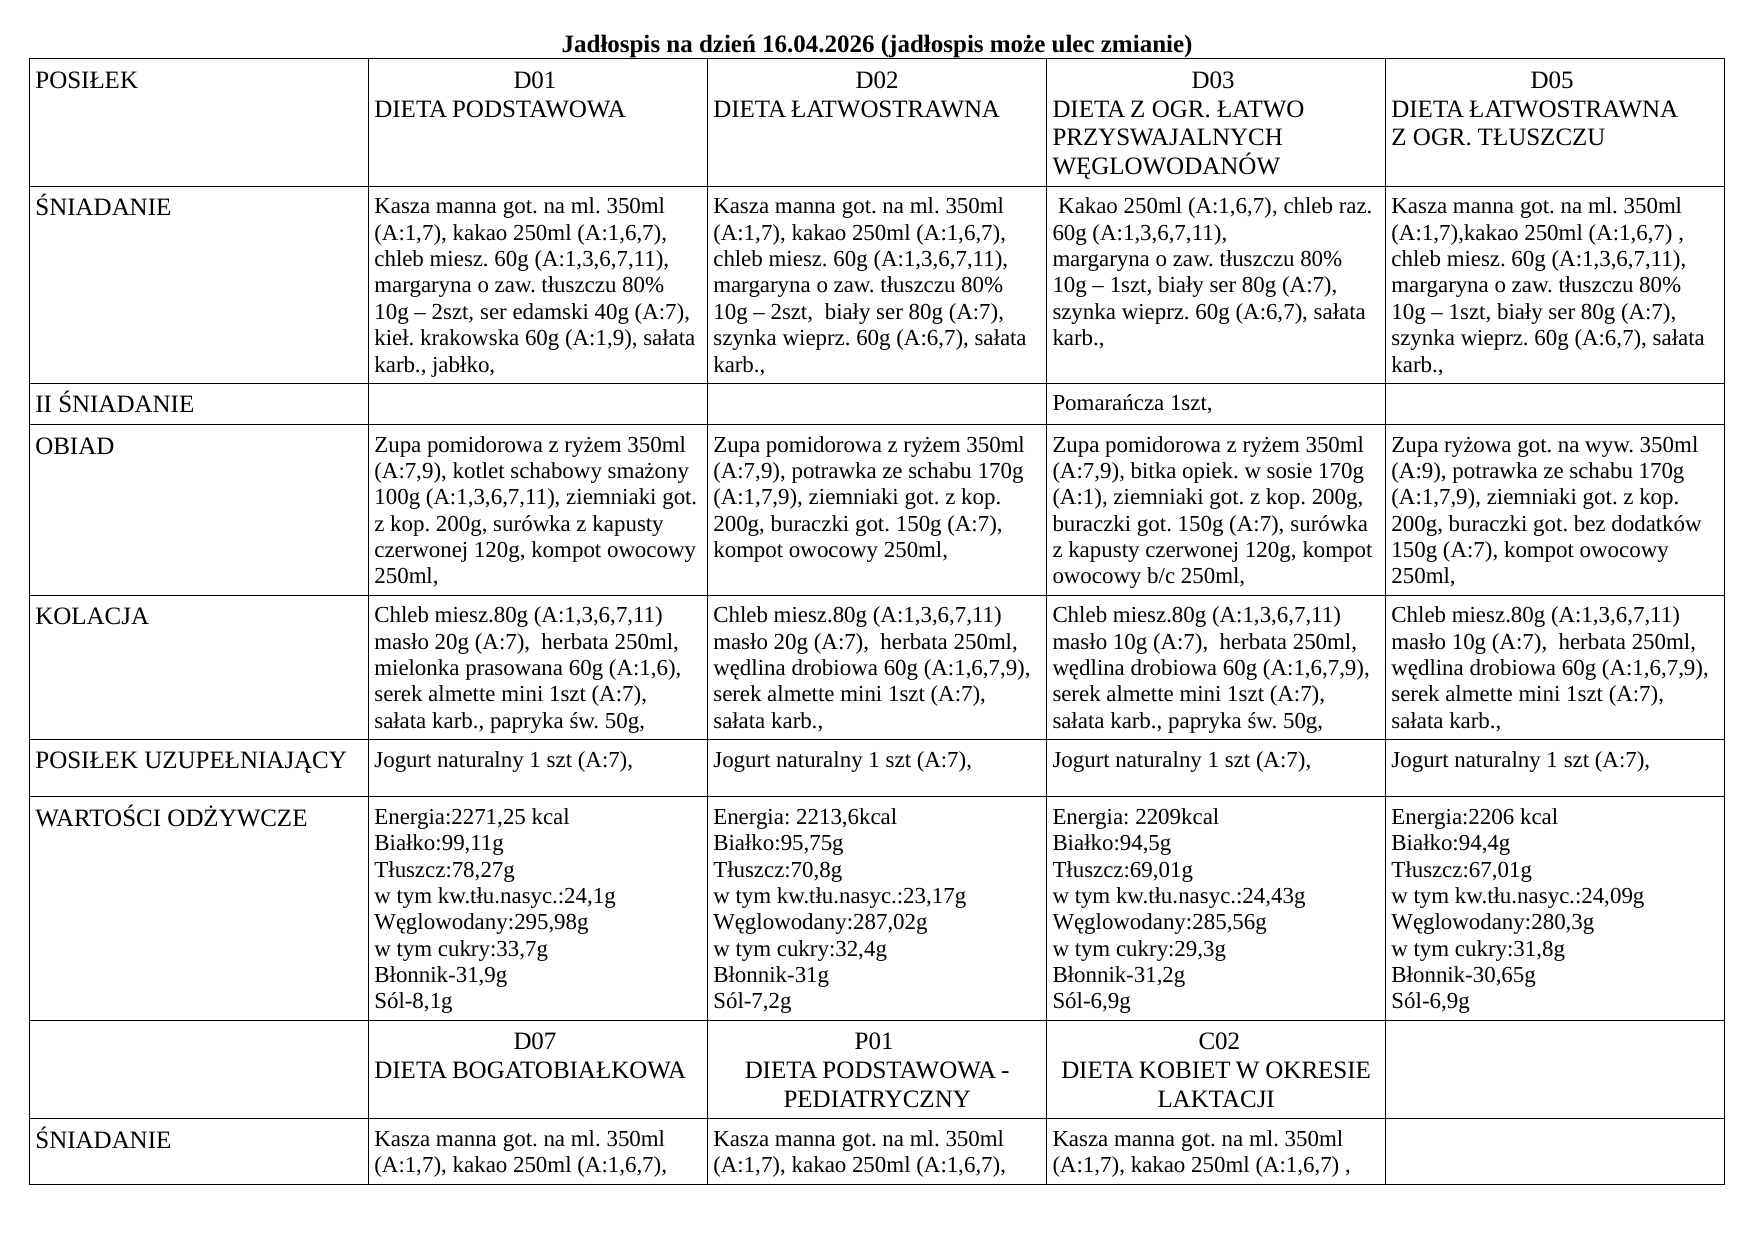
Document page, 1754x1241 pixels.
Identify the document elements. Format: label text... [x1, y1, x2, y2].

table_cell Jogurt naturalny 1 szt (A:7), [708, 740, 1046, 796]
table_cell Pomarańcza 1szt, [1047, 384, 1385, 424]
table_cell KOLACJA [30, 596, 368, 739]
table_cell Chleb miesz.80g (A:1,3,6,7,11) masło 10g (A:7), herbata 250ml, wędlina drobiowa 60g (A:1,6,7,9), serek almette mini 1szt (A:7), sałata karb., papryka św. 50g, [1047, 596, 1385, 739]
table_cell P01 DIETA PODSTAWOWA - PEDIATRYCZNY [708, 1021, 1046, 1118]
table_cell [1386, 1021, 1724, 1118]
table_header D03 DIETA Z OGR. ŁATWO PRZYSWAJALNYCH WĘGLOWODANÓW [1047, 59, 1385, 186]
table_cell Kasza manna got. na ml. 350ml (A:1,7), kakao 250ml (A:1,6,7), chleb miesz. 60g (A:1,3,6,7,11), margaryna o zaw. tłuszczu 80% 10g – 2szt, biały ser 80g (A:7), szynka wieprz. 60g (A:6,7), sałata karb., [708, 187, 1046, 383]
table_header D02 DIETA ŁATWOSTRAWNA [708, 59, 1046, 186]
table_cell [1386, 1119, 1724, 1183]
table_cell Kasza manna got. na ml. 350ml (A:1,7),kakao 250ml (A:1,6,7) , chleb miesz. 60g (A:1,3,6,7,11), margaryna o zaw. tłuszczu 80% 10g – 1szt, biały ser 80g (A:7), szynka wieprz. 60g (A:6,7), sałata karb., [1386, 187, 1724, 383]
table_cell Zupa pomidorowa z ryżem 350ml (A:7,9), potrawka ze schabu 170g (A:1,7,9), ziemniaki got. z kop. 200g, buraczki got. 150g (A:7), kompot owocowy 250ml, [708, 425, 1046, 594]
table_cell D07 DIETA BOGATOBIAŁKOWA [369, 1021, 707, 1118]
table_cell Energia:2271,25 kcal Białko:99,11g Tłuszcz:78,27g w tym kw.tłu.nasyc.:24,1g Węglowodany:295,98g w tym cukry:33,7g Błonnik-31,9g Sól-8,1g [369, 797, 707, 1019]
table_cell Zupa ryżowa got. na wyw. 350ml (A:9), potrawka ze schabu 170g (A:1,7,9), ziemniaki got. z kop. 200g, buraczki got. bez dodatków 150g (A:7), kompot owocowy 250ml, [1386, 425, 1724, 594]
table_cell Kasza manna got. na ml. 350ml (A:1,7), kakao 250ml (A:1,6,7), [369, 1119, 707, 1183]
table_cell Chleb miesz.80g (A:1,3,6,7,11) masło 20g (A:7), herbata 250ml, wędlina drobiowa 60g (A:1,6,7,9), serek almette mini 1szt (A:7), sałata karb., [708, 596, 1046, 739]
table_header D05 DIETA ŁATWOSTRAWNA Z OGR. TŁUSZCZU [1386, 59, 1724, 186]
table_cell C02 DIETA KOBIET W OKRESIE LAKTACJI [1047, 1021, 1385, 1118]
table_cell WARTOŚCI ODŻYWCZE [30, 797, 368, 1019]
table_cell OBIAD [30, 425, 368, 594]
text Jadłospis na dzień 16.04.2026 (jadłospis może ulec zmianie) [29, 29, 1724, 58]
table_cell II ŚNIADANIE [30, 384, 368, 424]
table_cell Jogurt naturalny 1 szt (A:7), [1047, 740, 1385, 796]
table_cell Energia: 2213,6kcal Białko:95,75g Tłuszcz:70,8g w tym kw.tłu.nasyc.:23,17g Węglowodany:287,02g w tym cukry:32,4g Błonnik-31g Sól-7,2g [708, 797, 1046, 1019]
table_cell Kakao 250ml (A:1,6,7), chleb raz. 60g (A:1,3,6,7,11), margaryna o zaw. tłuszczu 80% 10g – 1szt, biały ser 80g (A:7), szynka wieprz. 60g (A:6,7), sałata karb., [1047, 187, 1385, 383]
table_cell Zupa pomidorowa z ryżem 350ml (A:7,9), kotlet schabowy smażony 100g (A:1,3,6,7,11), ziemniaki got. z kop. 200g, surówka z kapusty czerwonej 120g, kompot owocowy 250ml, [369, 425, 707, 594]
table_cell Energia: 2209kcal Białko:94,5g Tłuszcz:69,01g w tym kw.tłu.nasyc.:24,43g Węglowodany:285,56g w tym cukry:29,3g Błonnik-31,2g Sól-6,9g [1047, 797, 1385, 1019]
table_cell [369, 384, 707, 424]
table_cell ŚNIADANIE [30, 1119, 368, 1183]
table_cell Jogurt naturalny 1 szt (A:7), [1386, 740, 1724, 796]
table_cell Energia:2206 kcal Białko:94,4g Tłuszcz:67,01g w tym kw.tłu.nasyc.:24,09g Węglowodany:280,3g w tym cukry:31,8g Błonnik-30,65g Sól-6,9g [1386, 797, 1724, 1019]
table_cell Kasza manna got. na ml. 350ml (A:1,7), kakao 250ml (A:1,6,7), chleb miesz. 60g (A:1,3,6,7,11), margaryna o zaw. tłuszczu 80% 10g – 2szt, ser edamski 40g (A:7), kieł. krakowska 60g (A:1,9), sałata karb., jabłko, [369, 187, 707, 383]
table_cell [708, 384, 1046, 424]
table_cell Kasza manna got. na ml. 350ml (A:1,7), kakao 250ml (A:1,6,7), [708, 1119, 1046, 1183]
table_cell POSIŁEK UZUPEŁNIAJĄCY [30, 740, 368, 796]
table_cell Jogurt naturalny 1 szt (A:7), [369, 740, 707, 796]
table_header D01 DIETA PODSTAWOWA [369, 59, 707, 186]
table_cell Chleb miesz.80g (A:1,3,6,7,11) masło 10g (A:7), herbata 250ml, wędlina drobiowa 60g (A:1,6,7,9), serek almette mini 1szt (A:7), sałata karb., [1386, 596, 1724, 739]
table_header POSIŁEK [30, 59, 368, 186]
table_cell [30, 1021, 368, 1118]
table_cell [1386, 384, 1724, 424]
table_cell Zupa pomidorowa z ryżem 350ml (A:7,9), bitka opiek. w sosie 170g (A:1), ziemniaki got. z kop. 200g, buraczki got. 150g (A:7), surówka z kapusty czerwonej 120g, kompot owocowy b/c 250ml, [1047, 425, 1385, 594]
table_cell Kasza manna got. na ml. 350ml (A:1,7), kakao 250ml (A:1,6,7) , [1047, 1119, 1385, 1183]
table_cell ŚNIADANIE [30, 187, 368, 383]
table_cell Chleb miesz.80g (A:1,3,6,7,11) masło 20g (A:7), herbata 250ml, mielonka prasowana 60g (A:1,6), serek almette mini 1szt (A:7), sałata karb., papryka św. 50g, [369, 596, 707, 739]
